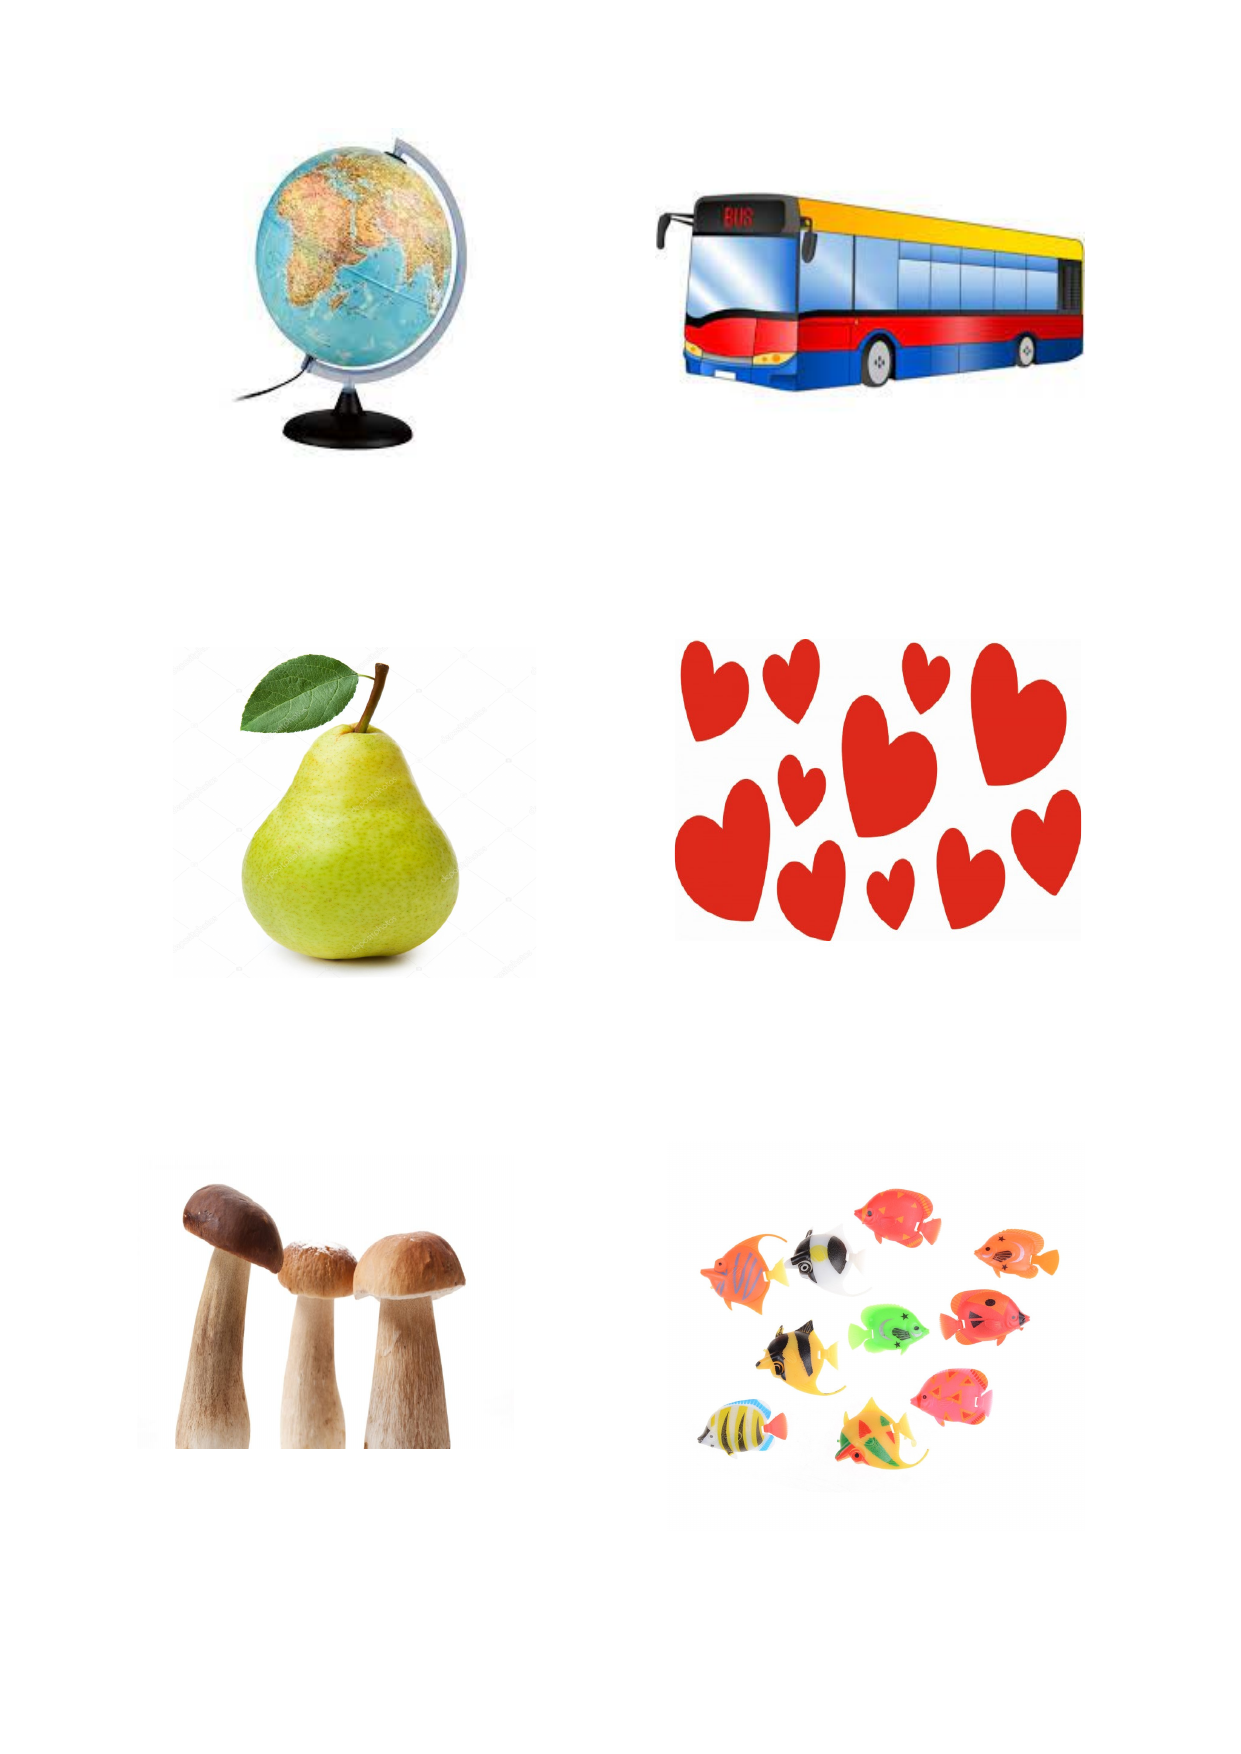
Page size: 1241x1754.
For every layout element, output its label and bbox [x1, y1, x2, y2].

picture [674, 575, 1082, 1005]
picture [146, 128, 544, 461]
picture [136, 1155, 514, 1449]
picture [666, 1141, 1085, 1531]
picture [172, 647, 537, 978]
picture [655, 136, 1085, 451]
